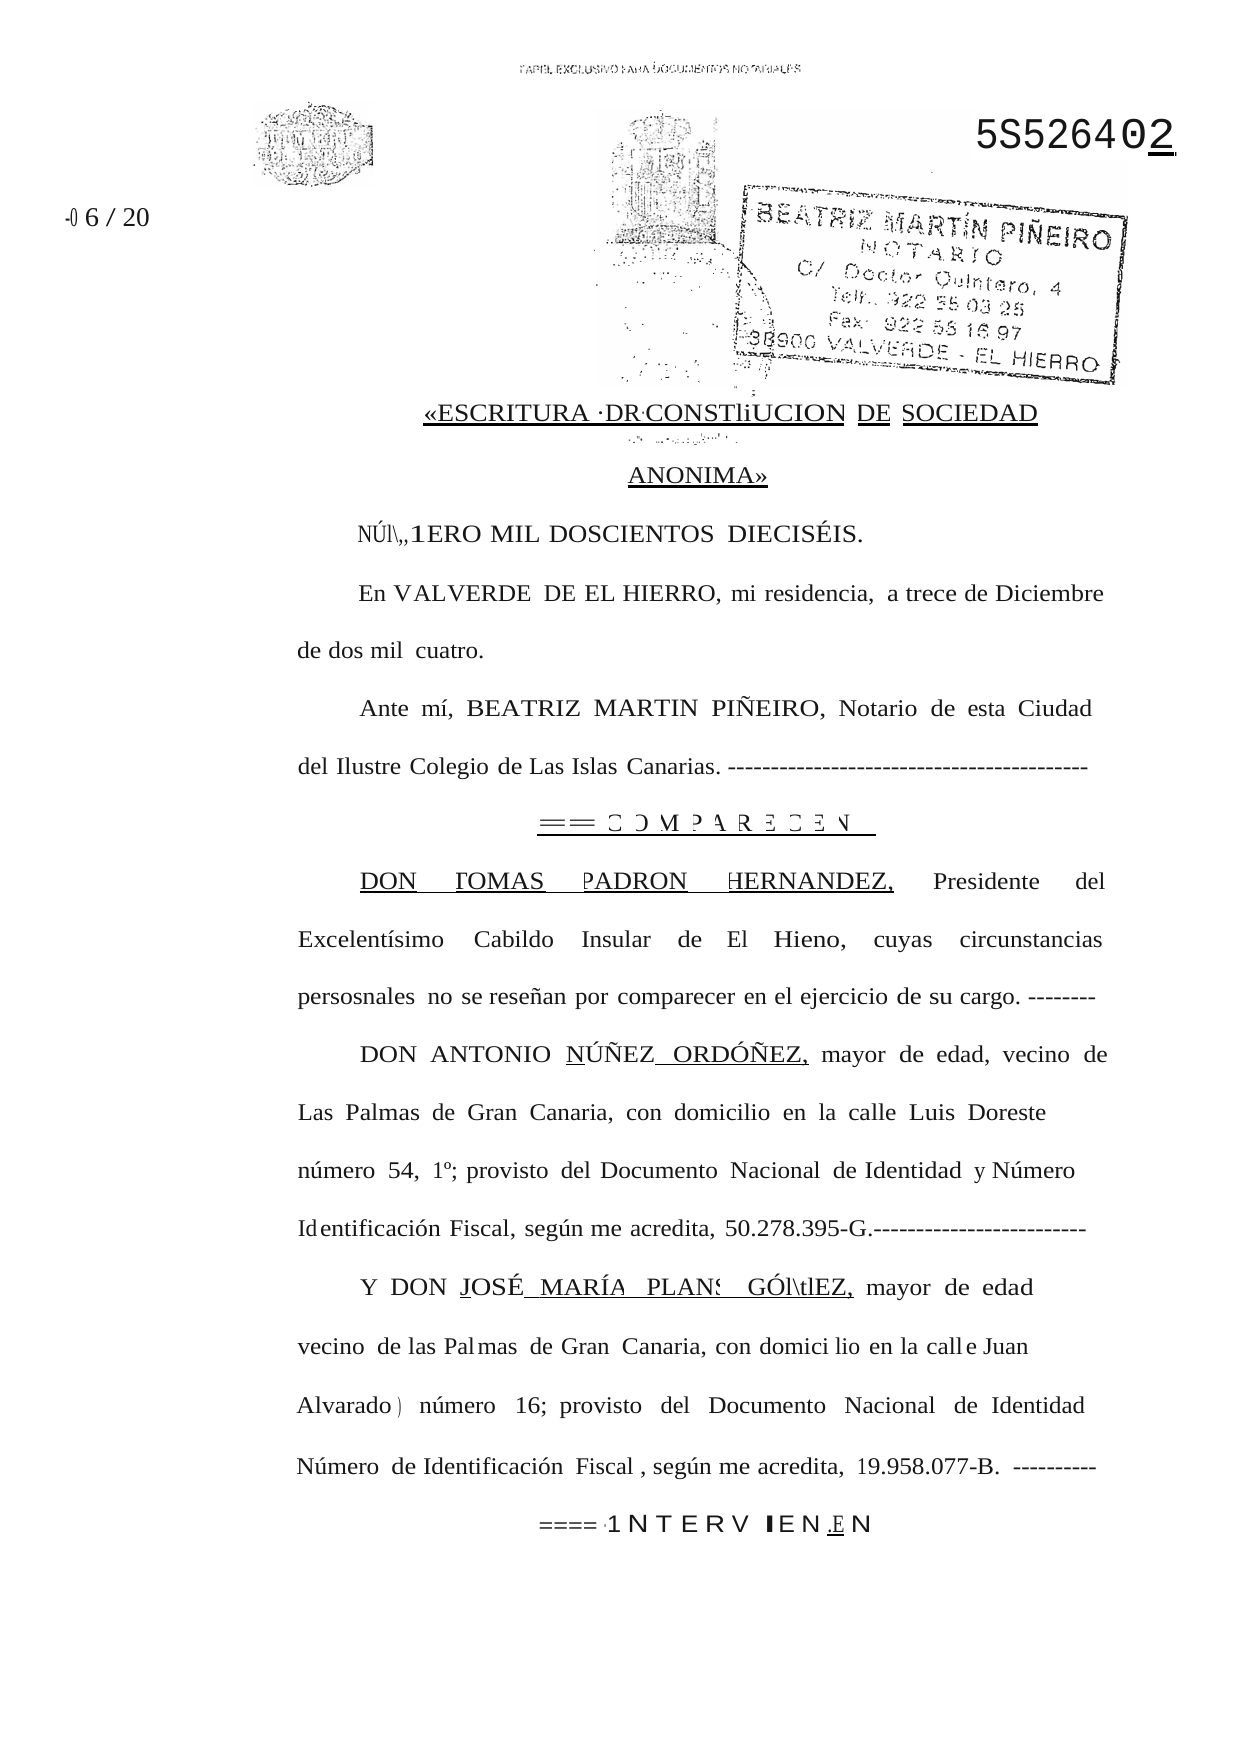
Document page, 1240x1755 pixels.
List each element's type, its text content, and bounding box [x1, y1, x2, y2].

text ==== ·1 N T E R V IE N .E N ==== [538, 1511, 931, 1540]
text del [1075, 868, 1108, 895]
text -0 6 / 20 04 [65, 203, 176, 234]
text vecino de las Palmas de Gran Canaria, con domici lio en la calle Juan Melián [297, 1333, 1107, 1361]
text «ESCRITURA ·DR·CONSTliUCION DE SOCIEDAD [423, 403, 844, 423]
text En VALVERDE DE EL HIERRO, mi residencia, a trece de Diciembre [358, 580, 1108, 606]
text de El [677, 926, 750, 952]
text ANONIMA» [627, 461, 1039, 489]
text Y DON JOSÉ MARÍA PLANS GÓl\tlEZ, mayor de edad casado, [360, 1273, 1108, 1302]
text Excelentísimo Cabildo Insular [298, 926, 654, 952]
text persosnales no se reseñan por comparecer en el ejercicio de su cargo. -------- [297, 983, 1099, 1010]
text ;, [750, 386, 764, 400]
text 5S5264020 [975, 111, 1199, 159]
text Y DON JOSÉ MARÍA PLANS GÓl\tlEZ, mayor de edad casado, [641, 1273, 720, 1297]
text de dos mil cuatro. ---------------------------------------------------------------------- [297, 637, 1088, 666]
text Y DON JOSÉ MARÍA PLANS GÓl\tlEZ, mayor de edad casado, [539, 1273, 624, 1297]
text circunstancias [959, 926, 1106, 952]
text ·."• ...·-,: .: ._..'-:···' · . [627, 426, 1039, 447]
text Las Palmas de Gran Canaria, con domicilio en la calle Luis Doreste Silva, [298, 1099, 1109, 1127]
text Número de Identificación Fiscal , según me acredita, 19.958.077-B. ---------- [296, 1453, 1098, 1479]
text == C O M P A R E C E N == [537, 810, 597, 834]
text DON TOMAS PADRON HERNANDEZ, [359, 867, 898, 895]
text .. . ,.. [734, 371, 765, 394]
text del Ilustre Colegio de Las Islas Canarias. ------------------------------------------ [298, 753, 1095, 780]
text número 54, 1º; provisto del Documento Nacional de Identidad y Número de [297, 1157, 1109, 1185]
text Ante mí, BEATRIZ MARTIN PIÑEIRO, Notario de esta Ciudad y [359, 695, 1109, 724]
text == C O M P A R E C E N == [537, 810, 931, 839]
text Presidente [933, 868, 1042, 895]
text «ESCRITURA ·DR·CONSTliUCION DE SOCIEDAD [903, 403, 1039, 426]
text Hieno, [773, 926, 849, 952]
text cuyas [873, 926, 935, 952]
text Identificación Fiscal, según me acredita, 50.278.395-G.------------------------- [298, 1215, 1092, 1241]
text DON ANTONIO NÚÑEZ ORDÓÑEZ, mayor de edad, vecino de [359, 1041, 1109, 1068]
text NÚl\,,1ERO MIL DOSCIENTOS DIECISÉIS. ------------------------- [357, 520, 1095, 549]
text Alvarado ) número 16; provisto del Documento Nacional de Identidad y [296, 1393, 1109, 1421]
